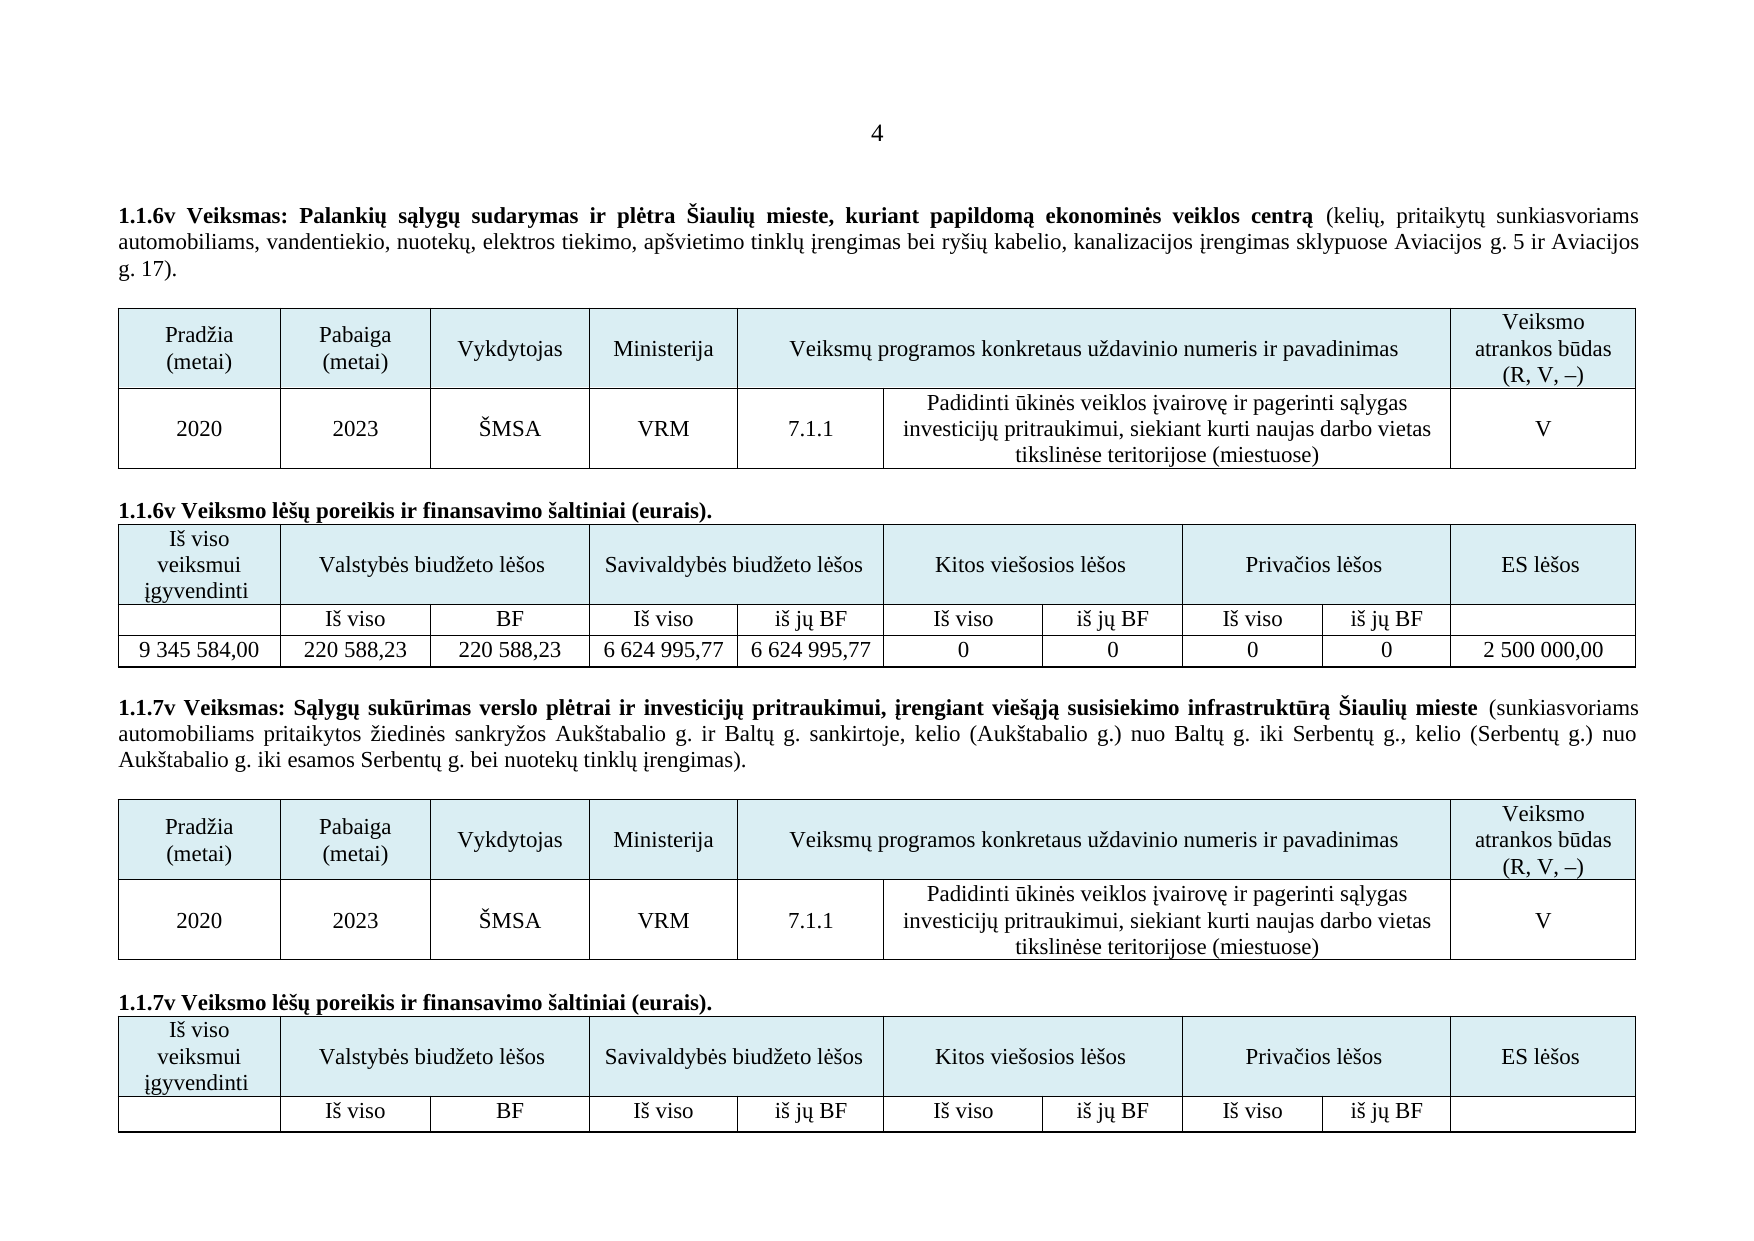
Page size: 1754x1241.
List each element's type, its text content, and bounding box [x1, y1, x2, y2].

table_cell Padidinti ūkinės veiklos įvairovę ir pagerinti sąlygas investicijų pritraukimui, siekiant kurti naujas darbo vietas tikslinėse teritorijose (miestuose) [884, 880, 1450, 959]
table_cell Iš viso [1183, 605, 1322, 635]
text 1.1.6v Veiksmo lėšų poreikis ir finansavimo šaltiniai (eurais). [118, 497, 1639, 524]
table_cell 2023 [281, 880, 430, 959]
table_cell Iš viso [281, 1097, 430, 1131]
table_header Kitos viešosios lėšos [884, 525, 1182, 604]
table_header ES lėšos [1451, 1017, 1635, 1096]
table_header Ministerija [590, 800, 737, 879]
table_cell 220 588,23 [281, 636, 430, 666]
table_cell [119, 605, 280, 635]
table_cell 0 [1323, 636, 1450, 666]
table_header Vykdytojas [431, 800, 589, 879]
table_cell iš jų BF [738, 605, 883, 635]
table_header Savivaldybės biudžeto lėšos [590, 1017, 883, 1096]
table_header Pradžia (metai) [119, 309, 280, 387]
table_cell BF [431, 605, 589, 635]
table_cell [119, 1097, 280, 1131]
table_cell 0 [1183, 636, 1322, 666]
table_cell iš jų BF [738, 1097, 883, 1131]
table_cell iš jų BF [1043, 605, 1182, 635]
table_header Pabaiga (metai) [281, 800, 430, 879]
table_cell 7.1.1 [738, 389, 883, 468]
table_cell Padidinti ūkinės veiklos įvairovę ir pagerinti sąlygas investicijų pritraukimui, siekiant kurti naujas darbo vietas tikslinėse teritorijose (miestuose) [884, 389, 1450, 468]
table_cell Iš viso [590, 1097, 737, 1131]
table_cell BF [431, 1097, 589, 1131]
table_header Veiksmų programos konkretaus uždavinio numeris ir pavadinimas [738, 309, 1450, 387]
table_cell Iš viso [884, 605, 1042, 635]
table_cell ŠMSA [431, 880, 589, 959]
table_cell VRM [590, 389, 737, 468]
table_header Veiksmo atrankos būdas (R, V, –) [1451, 309, 1635, 387]
text 1.1.7v Veiksmo lėšų poreikis ir finansavimo šaltiniai (eurais). [118, 989, 1639, 1016]
table_header Privačios lėšos [1183, 1017, 1450, 1096]
table_cell 2023 [281, 389, 430, 468]
table_cell VRM [590, 880, 737, 959]
table_cell iš jų BF [1323, 1097, 1450, 1131]
table_header Iš viso veiksmui įgyvendinti [119, 1017, 280, 1096]
table_header Valstybės biudžeto lėšos [281, 525, 589, 604]
table_header Pradžia (metai) [119, 800, 280, 879]
table_cell 6 624 995,77 [738, 636, 883, 666]
table_cell ŠMSA [431, 389, 589, 468]
table_cell iš jų BF [1043, 1097, 1182, 1131]
table_header Iš viso veiksmui įgyvendinti [119, 525, 280, 604]
table_cell [1451, 605, 1635, 635]
table_cell 7.1.1 [738, 880, 883, 959]
table_header Valstybės biudžeto lėšos [281, 1017, 589, 1096]
table_header Vykdytojas [431, 309, 589, 387]
table_cell 6 624 995,77 [590, 636, 737, 666]
table_cell 2 500 000,00 [1451, 636, 1635, 666]
table_header ES lėšos [1451, 525, 1635, 604]
text 1.1.7v Veiksmas: Sąlygų sukūrimas verslo plėtrai ir investicijų pritraukimui, įrengiant viešąją susisiekimo infrastruktūrą Šiaulių mieste (sunkiasvoriams automobiliams pritaikytos žiedinės sankryžos Aukštabalio g. ir Baltų g. sankirtoje, kelio (Aukštabalio g.) nuo Baltų g. iki Serbentų g., kelio (Serbentų g.) nuo Aukštabalio g. iki esamos Serbentų g. bei nuotekų tinklų įrengimas). [118, 694, 1639, 773]
text 1.1.6v Veiksmas: Palankių sąlygų sudarymas ir plėtra Šiaulių mieste, kuriant papildomą ekonominės veiklos centrą (kelių, pritaikytų sunkiasvoriams automobiliams, vandentiekio, nuotekų, elektros tiekimo, apšvietimo tinklų įrengimas bei ryšių kabelio, kanalizacijos įrengimas sklypuose Aviacijos g. 5 ir Aviacijos g. 17). [118, 202, 1639, 281]
table_cell 0 [1043, 636, 1182, 666]
table_cell V [1451, 389, 1635, 468]
table_header Veiksmo atrankos būdas (R, V, –) [1451, 800, 1635, 879]
table_cell V [1451, 880, 1635, 959]
table_cell Iš viso [1183, 1097, 1322, 1131]
table_cell 2020 [119, 389, 280, 468]
table_cell Iš viso [281, 605, 430, 635]
table_cell Iš viso [590, 605, 737, 635]
table_cell 220 588,23 [431, 636, 589, 666]
table_header Privačios lėšos [1183, 525, 1450, 604]
table_cell iš jų BF [1323, 605, 1450, 635]
table_cell 0 [884, 636, 1042, 666]
table_header Veiksmų programos konkretaus uždavinio numeris ir pavadinimas [738, 800, 1450, 879]
table_cell 9 345 584,00 [119, 636, 280, 666]
table_header Kitos viešosios lėšos [884, 1017, 1182, 1096]
table_header Savivaldybės biudžeto lėšos [590, 525, 883, 604]
table_header Ministerija [590, 309, 737, 387]
table_cell [1451, 1097, 1635, 1131]
table_cell Iš viso [884, 1097, 1042, 1131]
table_cell 2020 [119, 880, 280, 959]
table_header Pabaiga (metai) [281, 309, 430, 387]
